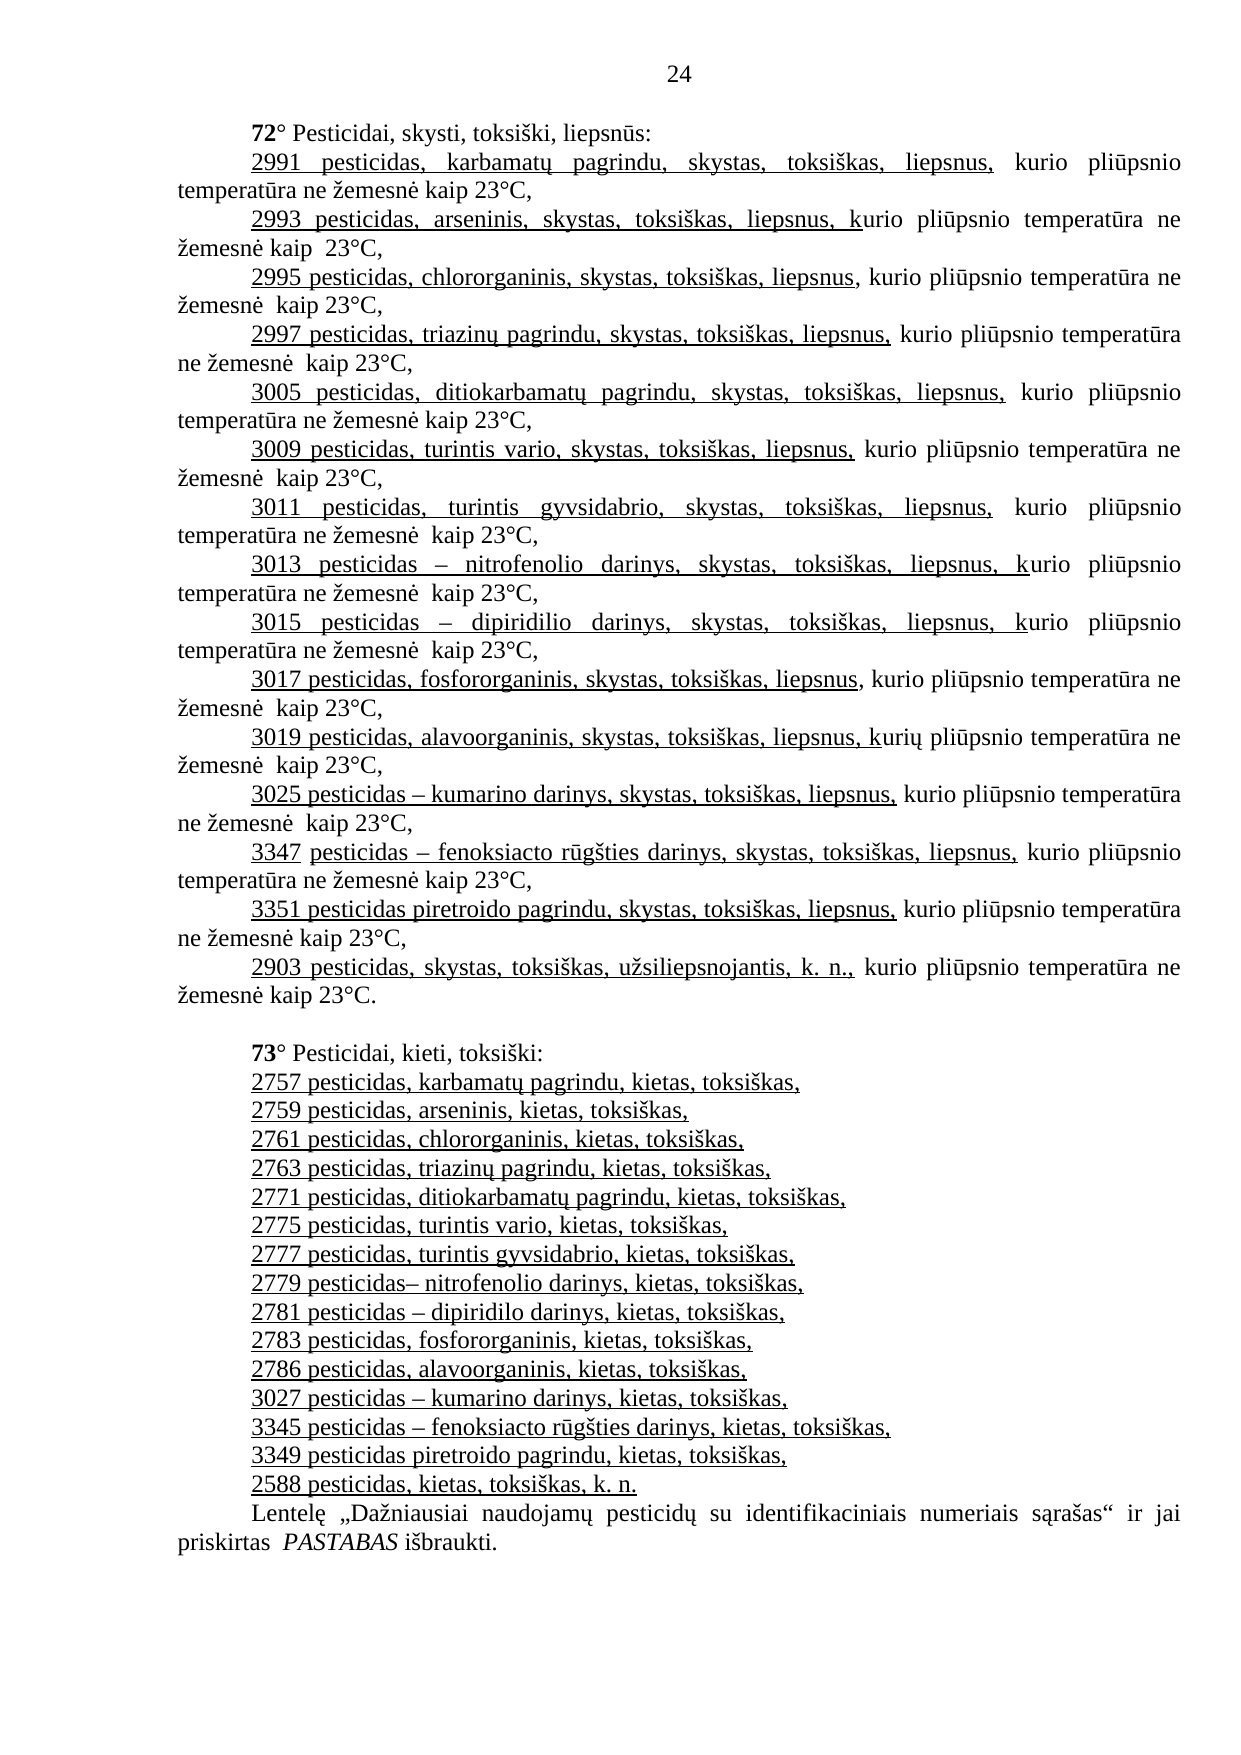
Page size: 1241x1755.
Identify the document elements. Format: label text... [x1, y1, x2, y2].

text 2761 pesticidas, chlororganinis, kietas, toksiškas, [177, 1124, 1181, 1153]
text 3011 pesticidas, turintis gyvsidabrio, skystas, toksiškas, liepsnus, kurio pliūpsnio temperatūra ne žemesnė kaip 23°C, [177, 492, 1181, 549]
text 3019 pesticidas, alavoorganinis, skystas, toksiškas, liepsnus, kurių pliūpsnio temperatūra ne žemesnė kaip 23°C, [177, 722, 1181, 779]
text 2771 pesticidas, ditiokarbamatų pagrindu, kietas, toksiškas, [177, 1182, 1181, 1211]
text 2783 pesticidas, fosfororganinis, kietas, toksiškas, [177, 1326, 1181, 1354]
text 2781 pesticidas – dipiridilo darinys, kietas, toksiškas, [177, 1297, 1181, 1326]
text 2588 pesticidas, kietas, toksiškas, k. n. [177, 1469, 1181, 1498]
text 73° Pesticidai, kieti, toksiški: [177, 1038, 1181, 1067]
text 2775 pesticidas, turintis vario, kietas, toksiškas, [177, 1211, 1181, 1239]
text 3027 pesticidas – kumarino darinys, kietas, toksiškas, [177, 1383, 1181, 1412]
text 2759 pesticidas, arseninis, kietas, toksiškas, [177, 1096, 1181, 1124]
text 2757 pesticidas, karbamatų pagrindu, kietas, toksiškas, [177, 1067, 1181, 1096]
text 2786 pesticidas, alavoorganinis, kietas, toksiškas, [177, 1354, 1181, 1383]
text 3347 pesticidas – fenoksiacto rūgšties darinys, skystas, toksiškas, liepsnus, kurio pliūpsnio temperatūra ne žemesnė kaip 23°C, [177, 837, 1181, 894]
text 2777 pesticidas, turintis gyvsidabrio, kietas, toksiškas, [177, 1239, 1181, 1268]
text 3345 pesticidas – fenoksiacto rūgšties darinys, kietas, toksiškas, [177, 1412, 1181, 1441]
text 2993 pesticidas, arseninis, skystas, toksiškas, liepsnus, kurio pliūpsnio temperatūra ne žemesnė kaip 23°C, [177, 204, 1181, 262]
text 72° Pesticidai, skysti, toksiški, liepsnūs: [177, 118, 1181, 147]
text 3349 pesticidas piretroido pagrindu, kietas, toksiškas, [177, 1441, 1181, 1469]
text 3017 pesticidas, fosfororganinis, skystas, toksiškas, liepsnus, kurio pliūpsnio temperatūra ne žemesnė kaip 23°C, [177, 664, 1181, 722]
text 3009 pesticidas, turintis vario, skystas, toksiškas, liepsnus, kurio pliūpsnio temperatūra ne žemesnė kaip 23°C, [177, 434, 1181, 492]
text 2995 pesticidas, chlororganinis, skystas, toksiškas, liepsnus, kurio pliūpsnio temperatūra ne žemesnė kaip 23°C, [177, 262, 1181, 319]
text 2997 pesticidas, triazinų pagrindu, skystas, toksiškas, liepsnus, kurio pliūpsnio temperatūra ne žemesnė kaip 23°C, [177, 319, 1181, 377]
text 2763 pesticidas, triazinų pagrindu, kietas, toksiškas, [177, 1153, 1181, 1182]
text 3015 pesticidas – dipiridilio darinys, skystas, toksiškas, liepsnus, kurio pliūpsnio temperatūra ne žemesnė kaip 23°C, [177, 607, 1181, 664]
text 3005 pesticidas, ditiokarbamatų pagrindu, skystas, toksiškas, liepsnus, kurio pliūpsnio temperatūra ne žemesnė kaip 23°C, [177, 377, 1181, 434]
text 3025 pesticidas – kumarino darinys, skystas, toksiškas, liepsnus, kurio pliūpsnio temperatūra ne žemesnė kaip 23°C, [177, 779, 1181, 837]
text 3013 pesticidas – nitrofenolio darinys, skystas, toksiškas, liepsnus, kurio pliūpsnio temperatūra ne žemesnė kaip 23°C, [177, 549, 1181, 607]
text Lentelę „Dažniausiai naudojamų pesticidų su identifikaciniais numeriais sąrašas“ ir jai priskirtas PASTABAS išbraukti. [177, 1498, 1181, 1556]
text 3351 pesticidas piretroido pagrindu, skystas, toksiškas, liepsnus, kurio pliūpsnio temperatūra ne žemesnė kaip 23°C, [177, 894, 1181, 952]
text 2903 pesticidas, skystas, toksiškas, užsiliepsnojantis, k. n., kurio pliūpsnio temperatūra ne žemesnė kaip 23°C. [177, 952, 1181, 1009]
text 2991 pesticidas, karbamatų pagrindu, skystas, toksiškas, liepsnus, kurio pliūpsnio temperatūra ne žemesnė kaip 23°C, [177, 147, 1181, 204]
text 2779 pesticidas– nitrofenolio darinys, kietas, toksiškas, [177, 1268, 1181, 1297]
